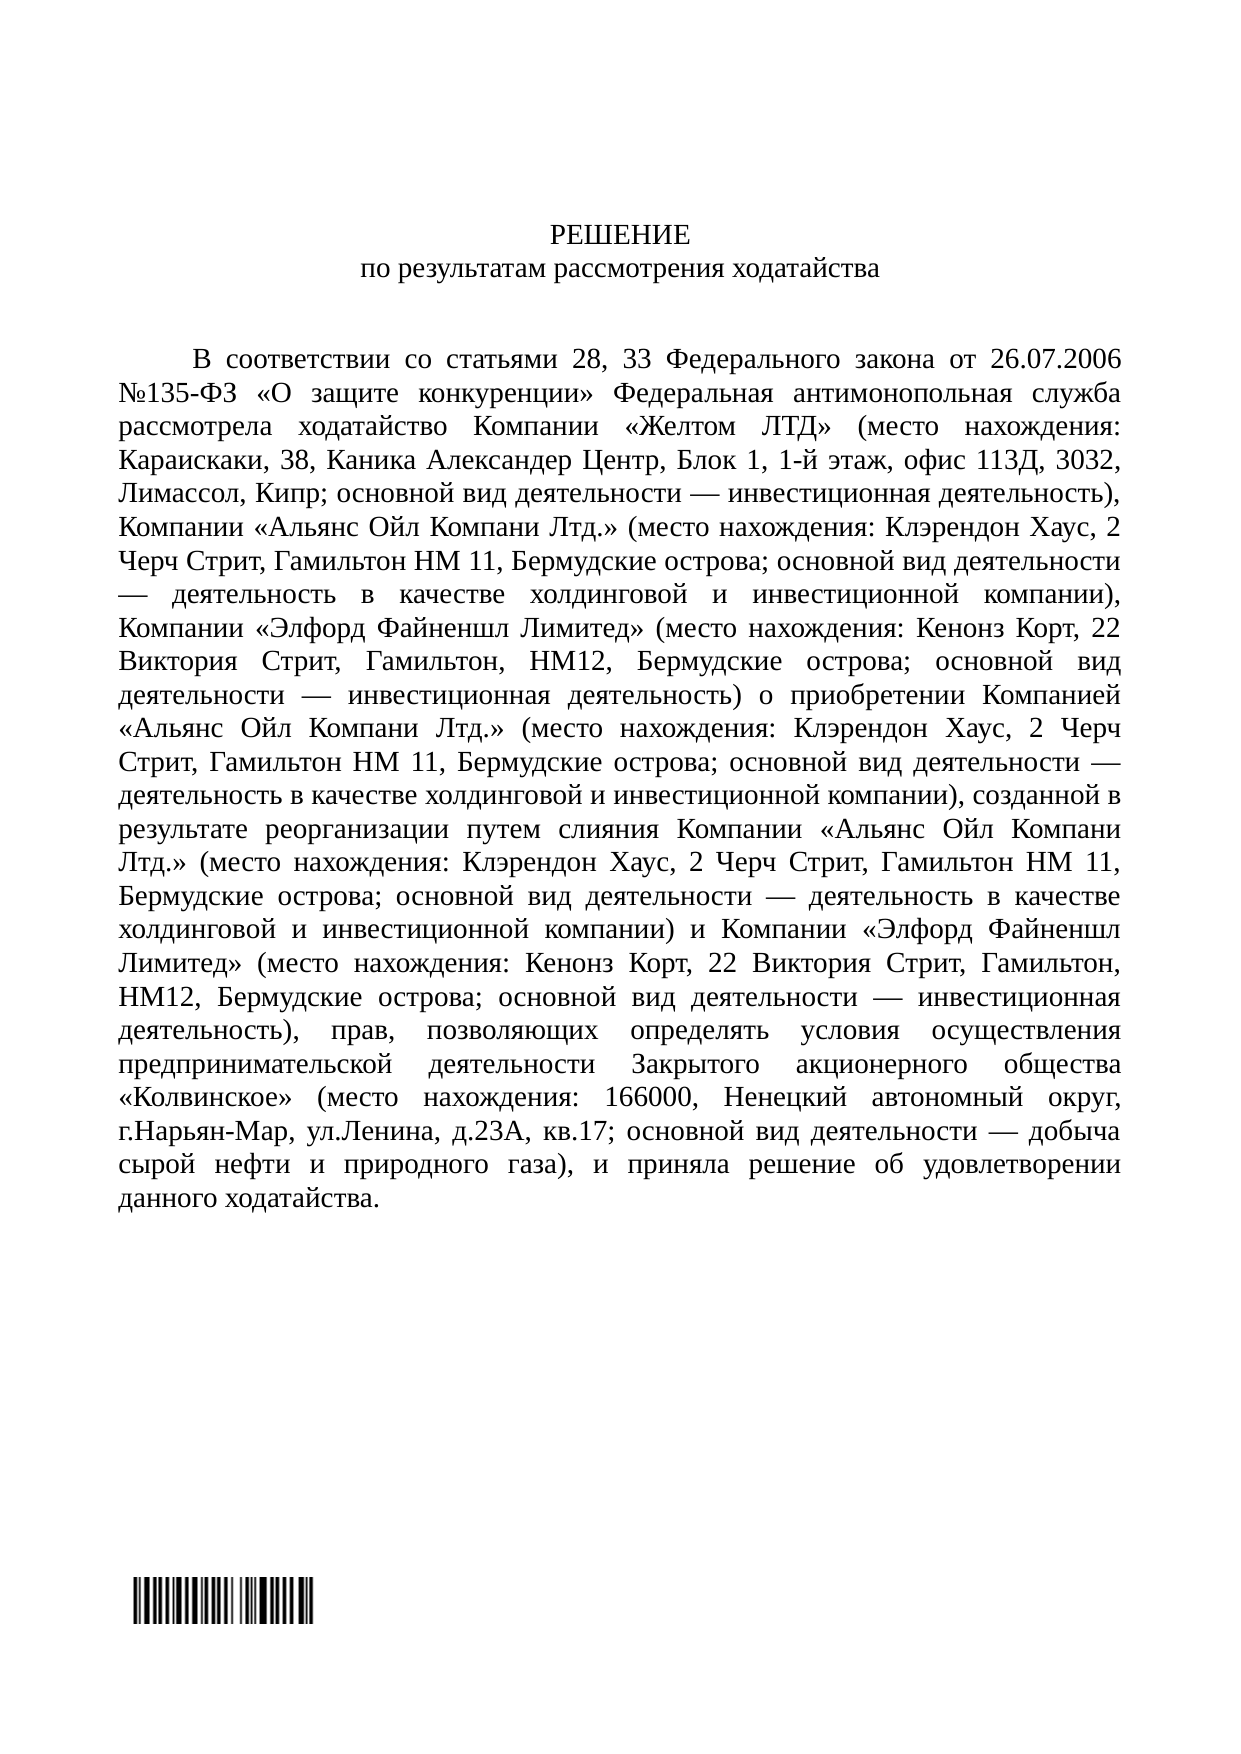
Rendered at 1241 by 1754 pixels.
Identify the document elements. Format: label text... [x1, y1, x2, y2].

text РЕШЕНИЕ [118, 217, 1122, 250]
picture [118, 1577, 331, 1624]
text В соответствии со статьями 28, 33 Федерального закона от 26.07.2006 №135-ФЗ «О защите конкуренции» Федеральная антимонопольная служба рассмотрела ходатайство Компании «Желтом ЛТД» (место нахождения: Караискаки, 38, Каника Александер Центр, Блок 1, 1-й этаж, офис 113Д, 3032, Лимассол, Кипр; основной вид деятельности — инвестиционная деятельность), Компании «Альянс Ойл Компани Лтд.» (место нахождения: Клэрендон Хаус, 2 Черч Стрит, Гамильтон НМ 11, Бермудские острова; основной вид деятельности — деятельность в качестве холдинговой и инвестиционной компании), Компании «Элфорд Файненшл Лимитед» (место нахождения: Кенонз Корт, 22 Виктория Стрит, Гамильтон, НМ12, Бермудские острова; основной вид деятельности — инвестиционная деятельность) о приобретении Компанией «Альянс Ойл Компани Лтд.» (место нахождения: Клэрендон Хаус, 2 Черч Стрит, Гамильтон НМ 11, Бермудские острова; основной вид деятельности — деятельность в качестве холдинговой и инвестиционной компании), созданной в результате реорганизации путем слияния Компании «Альянс Ойл Компани Лтд.» (место нахождения: Клэрендон Хаус, 2 Черч Стрит, Гамильтон НМ 11, Бермудские острова; основной вид деятельности — деятельность в качестве холдинговой и инвестиционной компании) и Компании «Элфорд Файненшл Лимитед» (место нахождения: Кенонз Корт, 22 Виктория Стрит, Гамильтон, НМ12, Бермудские острова; основной вид деятельности — инвестиционная деятельность), прав, позволяющих определять условия осуществления предпринимательской деятельности Закрытого акционерного общества «Колвинское» (место нахождения: 166000, Ненецкий автономный округ, г.Нарьян-Мар, ул.Ленина, д.23А, кв.17; основной вид деятельности — добыча сырой нефти и природного газа), и приняла решение об удовлетворении данного ходатайства. [118, 341, 1122, 1213]
text по результатам рассмотрения ходатайства [118, 250, 1122, 284]
